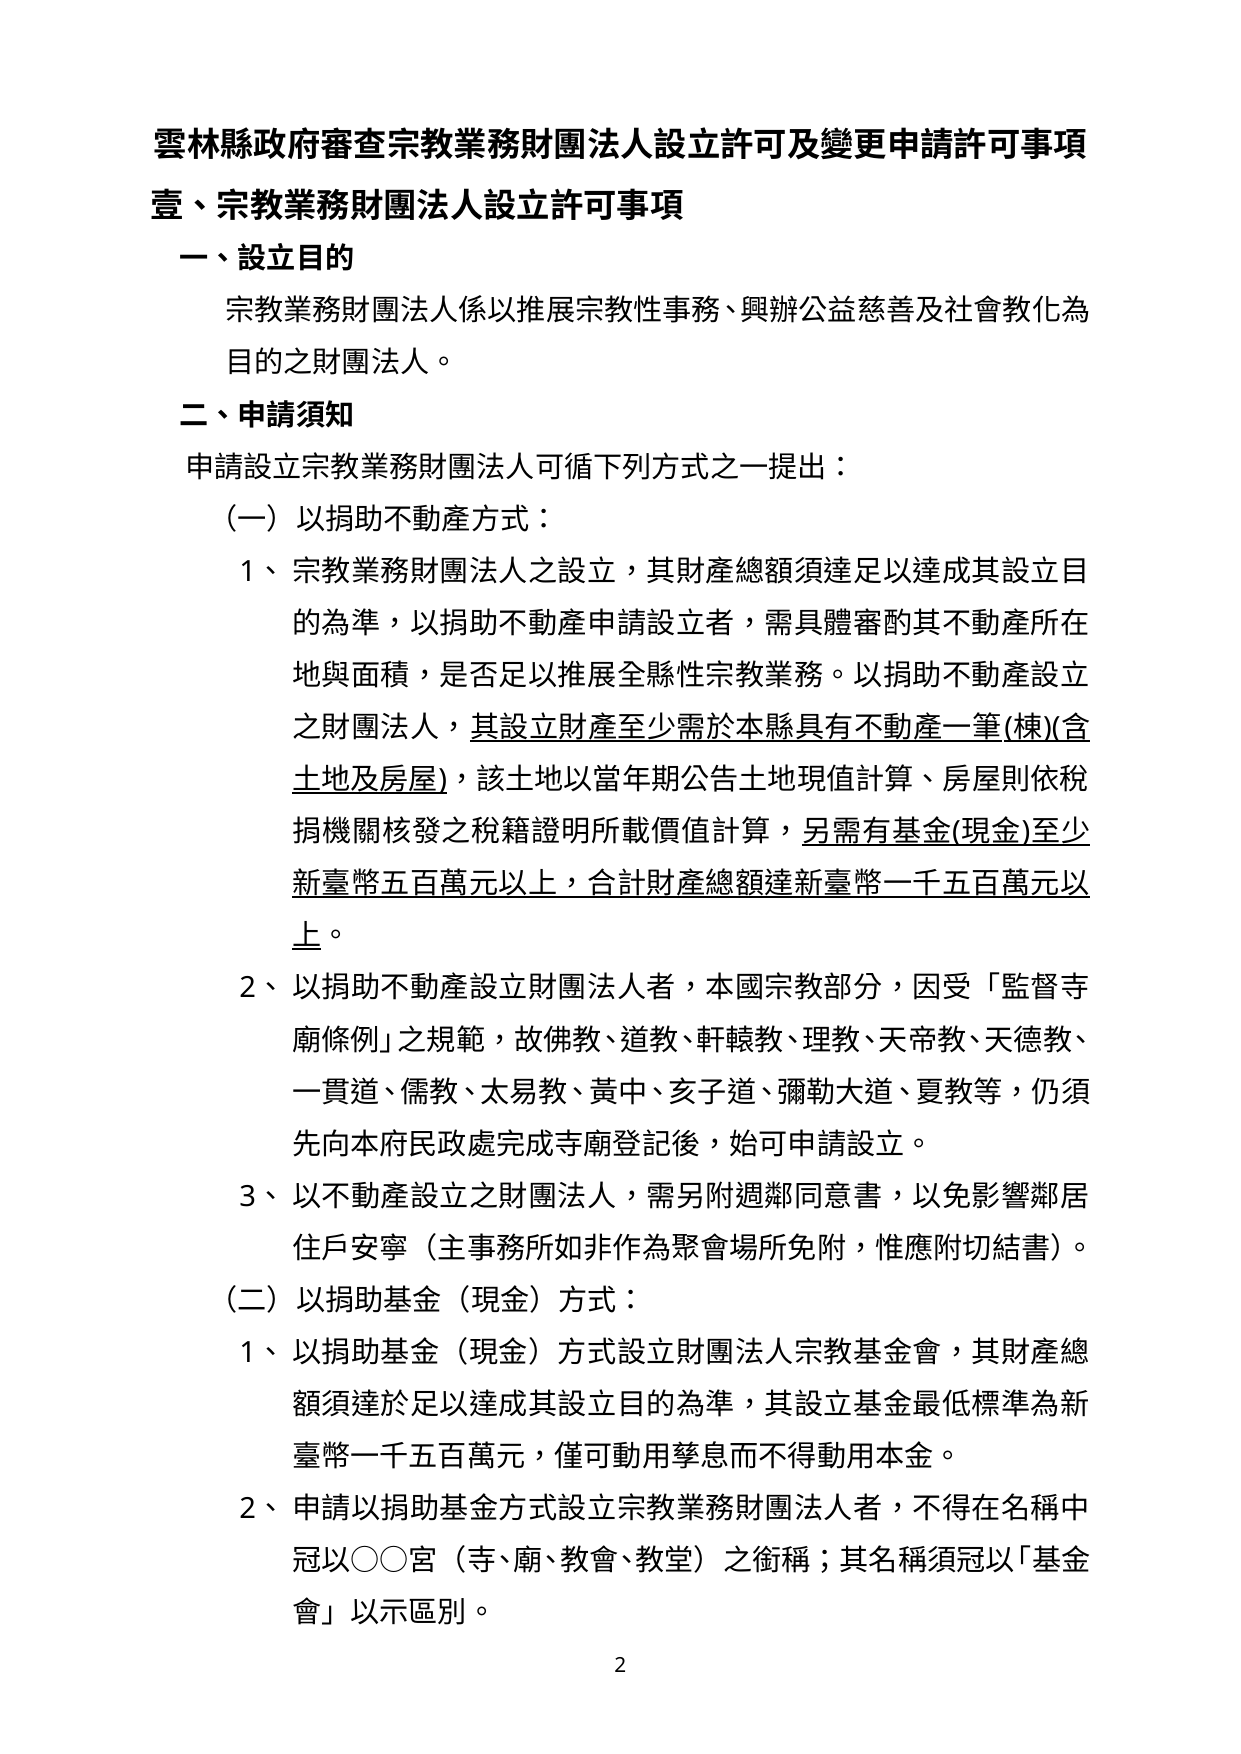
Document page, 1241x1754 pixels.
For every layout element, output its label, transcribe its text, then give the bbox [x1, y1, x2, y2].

text 二、申請須知 [150, 383, 1090, 435]
list 以捐助基金（現金）方式設立財團法人宗教基金會，其財產總額須達於足以達成其設立目的為準，其設立基金最低標準為新臺幣一千五百萬元，僅可動用孳息而不得動用本金。 [239, 1321, 1090, 1477]
list 以捐助不動產設立財團法人者，本國宗教部分，因受「監督寺廟條例」之規範，故佛教、道教、軒轅教、理教、天帝教、天德教、一貫道、儒教、太易教、黃中、亥子道、彌勒大道、夏教等，仍須先向本府民政處完成寺廟登記後，始可申請設立。 [239, 956, 1090, 1164]
text 申請設立宗教業務財團法人可循下列方式之一提出： [150, 435, 1090, 487]
text 雲林縣政府審查宗教業務財團法人設立許可及變更申請許可事項 [150, 118, 1090, 166]
list 以不動產設立之財團法人，需另附週鄰同意書，以免影響鄰居住戶安寧（主事務所如非作為聚會場所免附，惟應附切結書）。 [239, 1164, 1090, 1269]
list 申請以捐助基金方式設立宗教業務財團法人者，不得在名稱中冠以○○宮（寺、廟、教會、教堂）之銜稱；其名稱須冠以「基金會」以示區別。 [239, 1477, 1090, 1633]
text 一、設立目的 [150, 227, 1090, 279]
list 宗教業務財團法人之設立，其財產總額須達足以達成其設立目的為準，以捐助不動產申請設立者，需具體審酌其不動產所在地與面積，是否足以推展全縣性宗教業務。以捐助不動產設立之財團法人，其設立財產至少需於本縣具有不動產一筆(棟)(含土地及房屋)，該土地以當年期公告土地現值計算、房屋則依稅捐機關核發之稅籍證明所載價值計算，另需有基金(現金)至少新臺幣五百萬元以上，合計財產總額達新臺幣一千五百萬元以上。 [239, 539, 1090, 956]
text （一）以捐助不動產方式： [150, 487, 1090, 539]
text 宗教業務財團法人係以推展宗教性事務、興辦公益慈善及社會教化為目的之財團法人。 [225, 279, 1090, 383]
text （二）以捐助基金（現金）方式： [150, 1269, 1090, 1321]
text 壹、宗教業務財團法人設立許可事項 [150, 179, 1090, 227]
